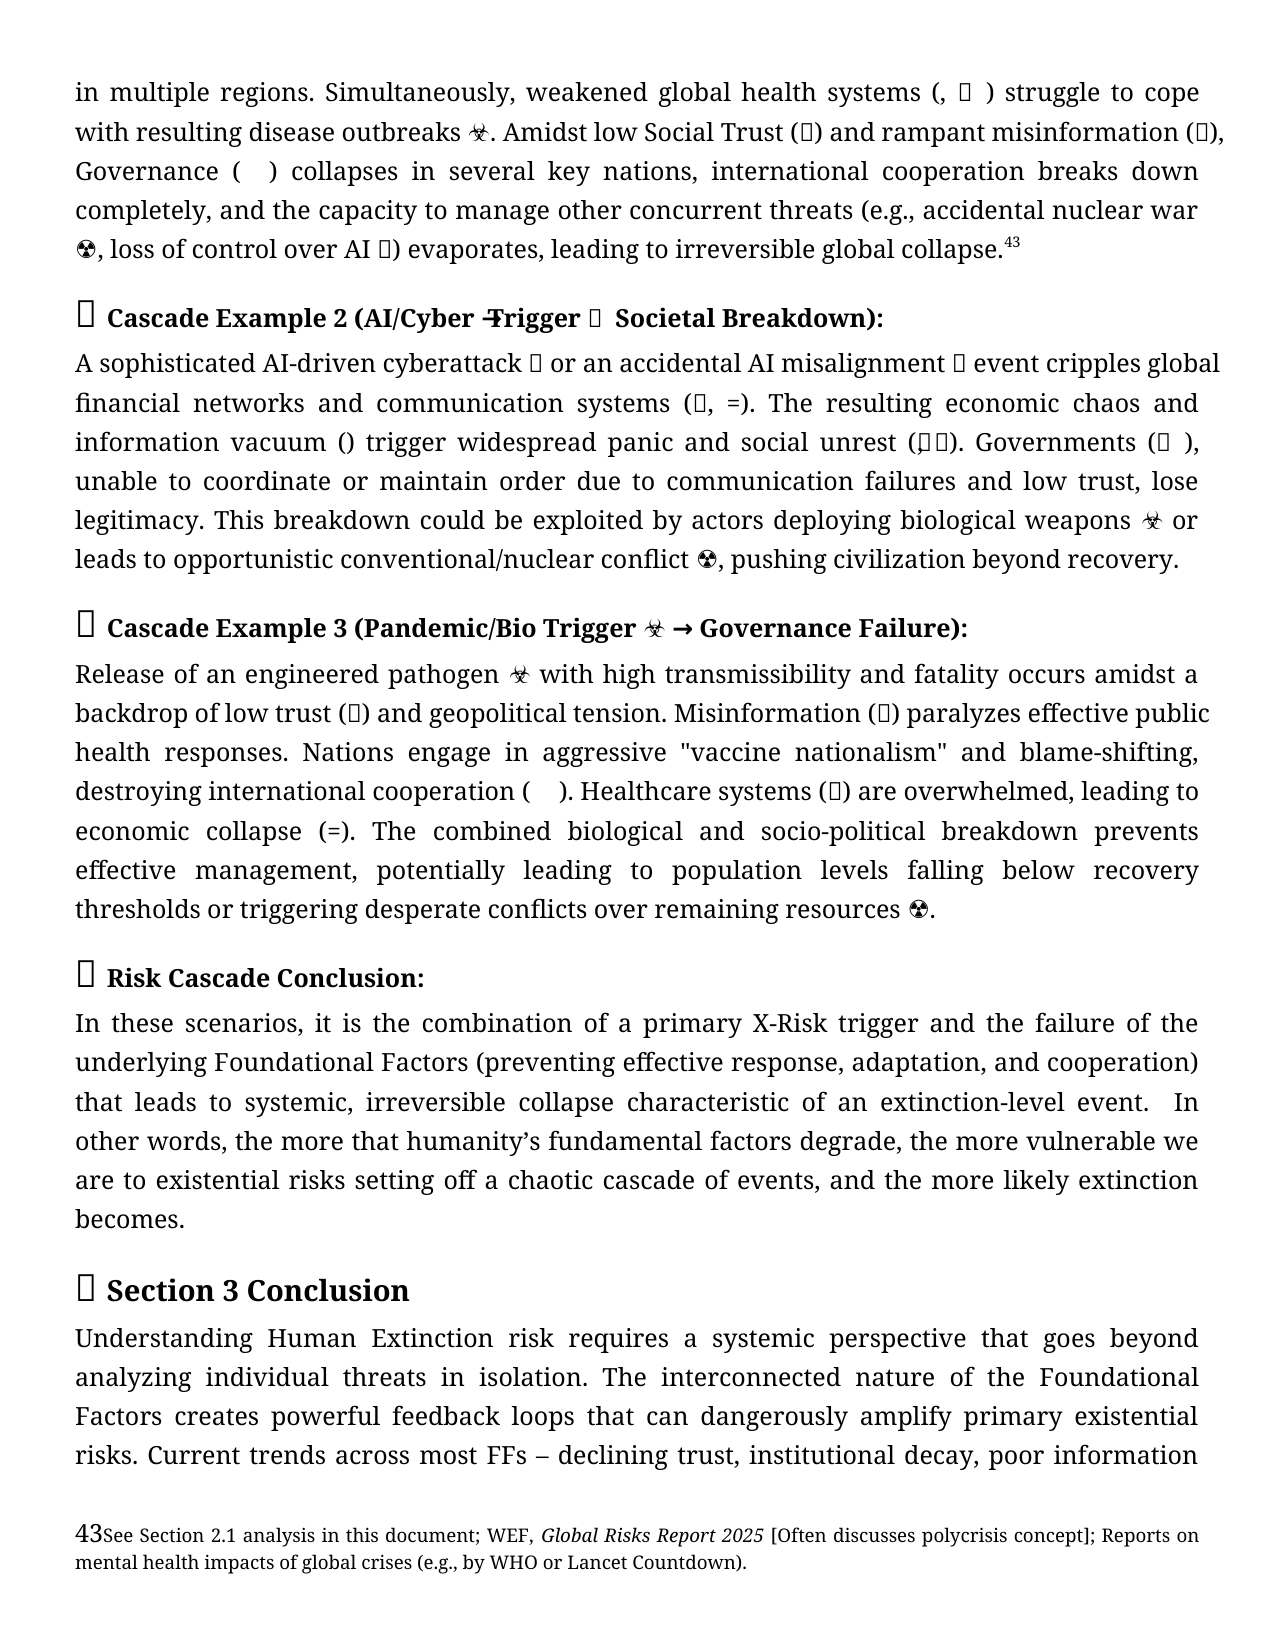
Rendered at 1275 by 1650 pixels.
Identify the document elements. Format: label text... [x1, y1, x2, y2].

text An abrupt climate shift 🔥 causes unprecedented simultaneous extreme weather events globally, leading to widespread crop failures and famine (=). This triggers mass migrations and resource conflicts (🤝, ☢️, 🌍). Critical infrastructure (🔌) like energy grids and communications fails in multiple regions. Simultaneously, weakened global health systems (🔌, 🏛️) struggle to cope with resulting disease outbreaks ☣️. Amidst low Social Trust (🤝) and rampant misinformation (📀), Governance (🏛️) collapses in several key nations, international cooperation breaks down completely, and the capacity to manage other concurrent threats (e.g., accidental nuclear war ☢️, loss of control over AI 🤖) evaporates, leading to irreversible global collapse. [75, 75, 1200, 266]
text Release of an engineered pathogen ☣️ with high transmissibility and fatality occurs amidst a backdrop of low trust (🤝) and geopolitical tension. Misinformation (📀) paralyzes effective public health responses. Nations engage in aggressive "vaccine nationalism" and blame-shifting, destroying international cooperation (🏛️). Healthcare systems (🔌) are overwhelmed, leading to economic collapse (=). The combined biological and socio-political breakdown prevents effective management, potentially leading to population levels falling below recovery thresholds or triggering desperate conflicts over remaining resources ☢️. [75, 656, 1200, 926]
subtitle 💀 Cascade Example 2 (AI/Cyber 🤖 Trigger → Societal Breakdown): [75, 287, 1200, 338]
subtitle 💀 Cascade Example 3 (Pandemic/Bio Trigger ☣️ → Governance Failure): [75, 598, 1200, 649]
text In these scenarios, it is the combination of a primary X-Risk trigger and the failure of the underlying Foundational Factors (preventing effective response, adaptation, and cooperation) that leads to systemic, irreversible collapse characteristic of an extinction-level event. In other words, the more that humanity’s fundamental factors degrade, the more vulnerable we are to existential risks setting off a chaotic cascade of events, and the more likely extinction becomes. [75, 1006, 1200, 1236]
subtitle 💀 Risk Cascade Conclusion: [75, 947, 1200, 998]
text A sophisticated AI-driven cyberattack 🤖 or an accidental AI misalignment 🤖 event cripples global financial networks and communication systems (🔌, =). The resulting economic chaos and information vacuum (📀) trigger widespread panic and social unrest (🧠, 🤝). Governments (🏛️), unable to coordinate or maintain order due to communication failures and low trust, lose legitimacy. This breakdown could be exploited by actors deploying biological weapons ☣️ or leads to opportunistic conventional/nuclear conflict ☢️, pushing civilization beyond recovery. [75, 346, 1200, 576]
text See Section 2.1 analysis in this document; WEF, Global Risks Report 2025 [Often discusses polycrisis concept]; Reports on mental health impacts of global crises (e.g., by WHO or Lancet Countdown). [75, 1515, 1200, 1575]
subtitle 💀 Section 3 Conclusion [75, 1262, 1200, 1313]
text Understanding Human Extinction risk requires a systemic perspective that goes beyond analyzing individual threats in isolation. The interconnected nature of the Foundational Factors creates powerful feedback loops that can dangerously amplify primary existential risks. Current trends across most FFs – declining trust, institutional decay, poor information [75, 1320, 1200, 1472]
